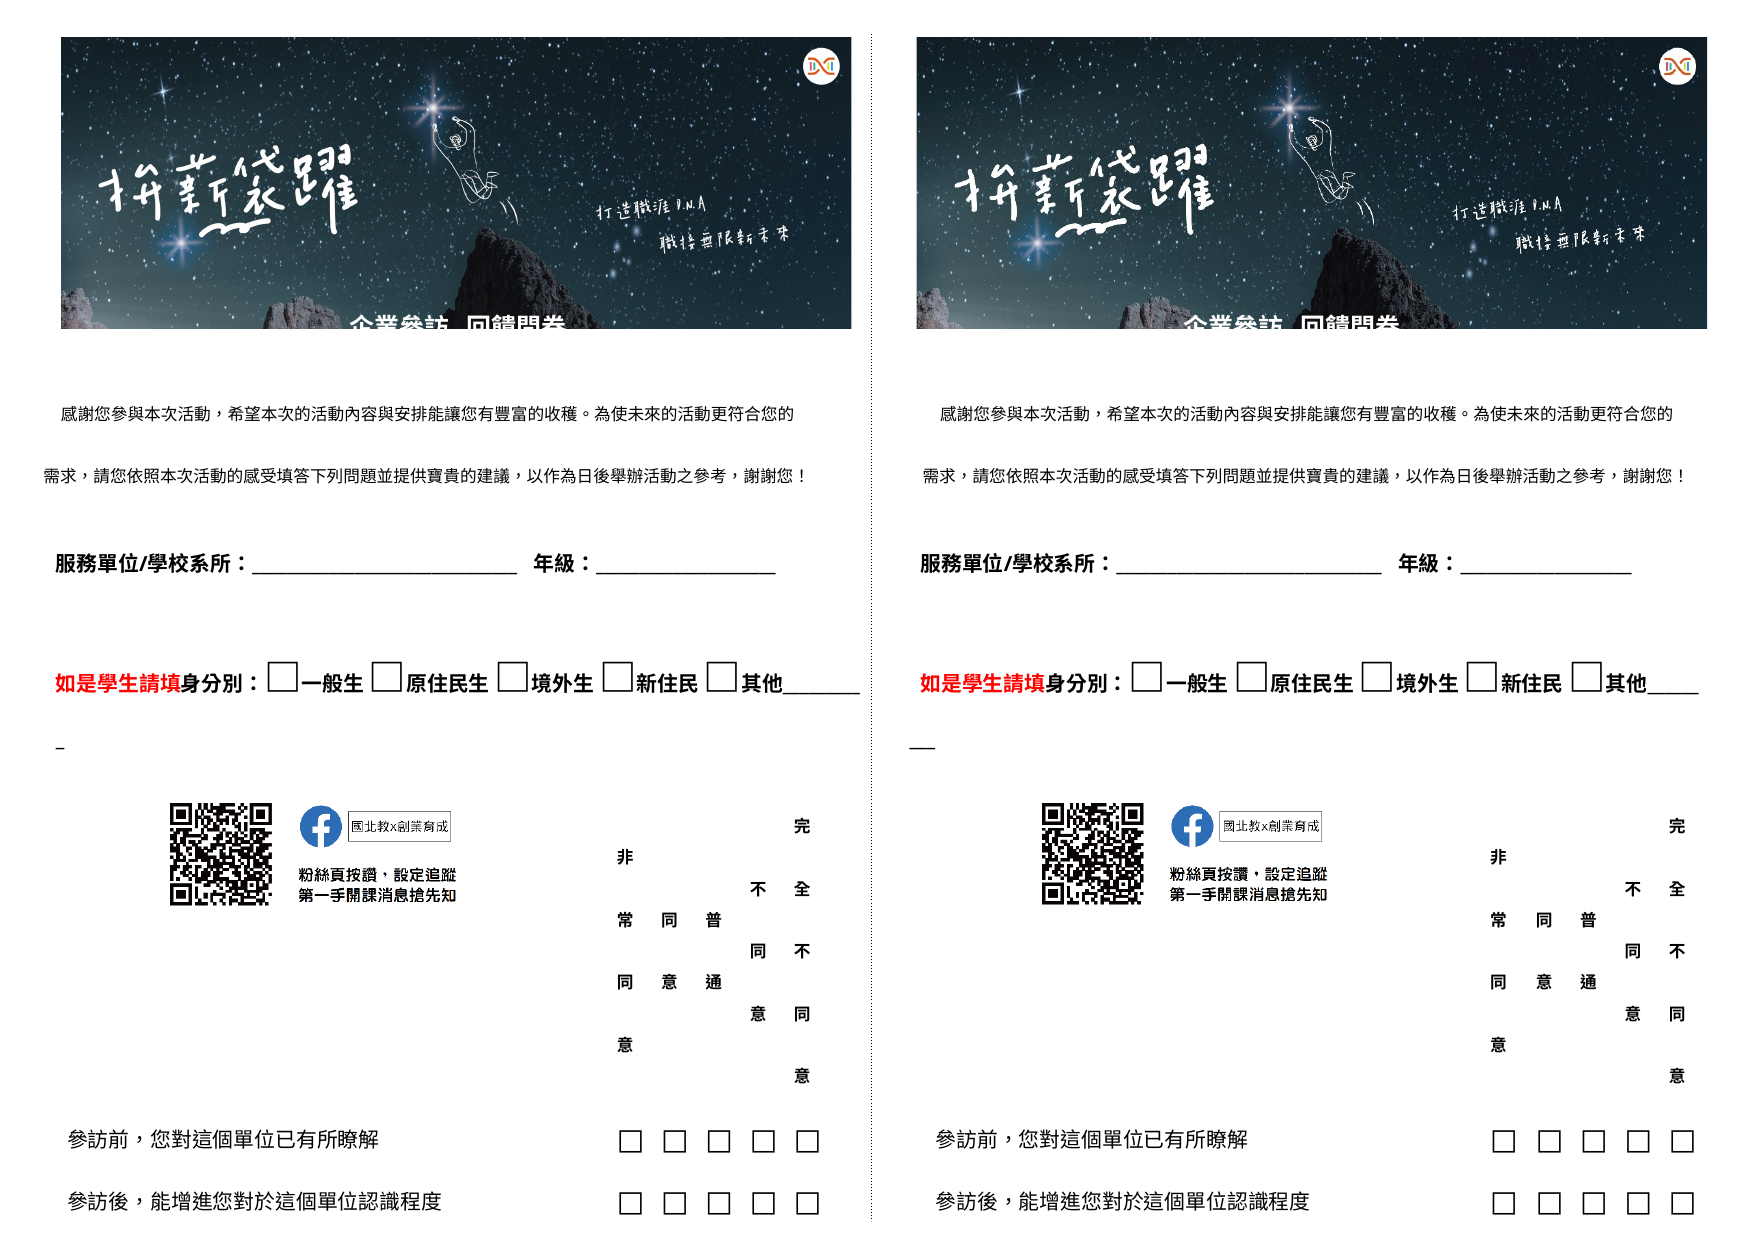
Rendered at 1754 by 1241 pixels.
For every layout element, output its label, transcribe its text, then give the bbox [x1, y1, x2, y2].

table_cell □ [1569, 1159, 1613, 1221]
table_cell □ [694, 1159, 738, 1221]
table_header 完全不同意 [1658, 784, 1702, 1096]
table_header 非常同意 [605, 784, 649, 1096]
table_header 企業參訪 回饋問卷 感謝您參與本次活動，希望本次的活動內容與安排能讓您有豐富的收穫。為使未來的活動更符合您的 需求，請您依照本次活動的感受填答下列問題並提供寶貴的建議，以作為日後舉辦活動之參考，謝謝您！ 服務單位/學校系所：_______________________________ 年級：_____________________ 如是學生請填身分別：□一般生 □原住民生 □境外生 □新住民 □其他__________ [44, 34, 871, 1221]
table_cell □ [783, 1159, 827, 1221]
table_cell □ [1479, 1159, 1524, 1221]
table_cell □ [650, 1159, 694, 1221]
table_header 普通 [694, 784, 738, 1096]
table_cell □ [694, 1096, 738, 1159]
table_cell □ [1613, 1096, 1657, 1159]
table_cell □ [1524, 1159, 1569, 1221]
table_header 普通 [1569, 784, 1613, 1096]
table_cell □ [1658, 1096, 1702, 1159]
table_cell □ [738, 1159, 782, 1221]
table_header [924, 784, 1479, 1096]
table_header [56, 784, 605, 1096]
table_cell □ [1479, 1096, 1524, 1159]
table_cell 參訪前，您對這個單位已有所瞭解 [924, 1096, 1479, 1159]
table_cell □ [738, 1096, 782, 1159]
table_cell □ [783, 1096, 827, 1159]
table_cell □ [1658, 1159, 1702, 1221]
table_cell □ [605, 1159, 649, 1221]
table_cell 參訪後，能增進您對於這個單位認識程度 [924, 1159, 1479, 1221]
table_header 企業參訪 回饋問卷 感謝您參與本次活動，希望本次的活動內容與安排能讓您有豐富的收穫。為使未來的活動更符合您的 需求，請您依照本次活動的感受填答下列問題並提供寶貴的建議，以作為日後舉辦活動之參考，謝謝您！ 服務單位/學校系所：_______________________________ 年級：____________________ 如是學生請填身分別：□一般生 □原住民生 □境外生 □新住民 □其他_________ [871, 34, 1713, 1221]
table_cell □ [650, 1096, 694, 1159]
table_cell 參訪後，能增進您對於這個單位認識程度 [56, 1159, 605, 1221]
table_cell □ [1613, 1159, 1657, 1221]
table_cell □ [1524, 1096, 1569, 1159]
table_header 完全不同意 [783, 784, 827, 1096]
table_cell □ [605, 1096, 649, 1159]
table_header 非常同意 [1479, 784, 1524, 1096]
table_header 不同意 [1613, 784, 1657, 1096]
table_header 不同意 [738, 784, 782, 1096]
table_header 同意 [650, 784, 694, 1096]
table_cell □ [1569, 1096, 1613, 1159]
table_cell 參訪前，您對這個單位已有所瞭解 [56, 1096, 605, 1159]
table_header 同意 [1524, 784, 1569, 1096]
